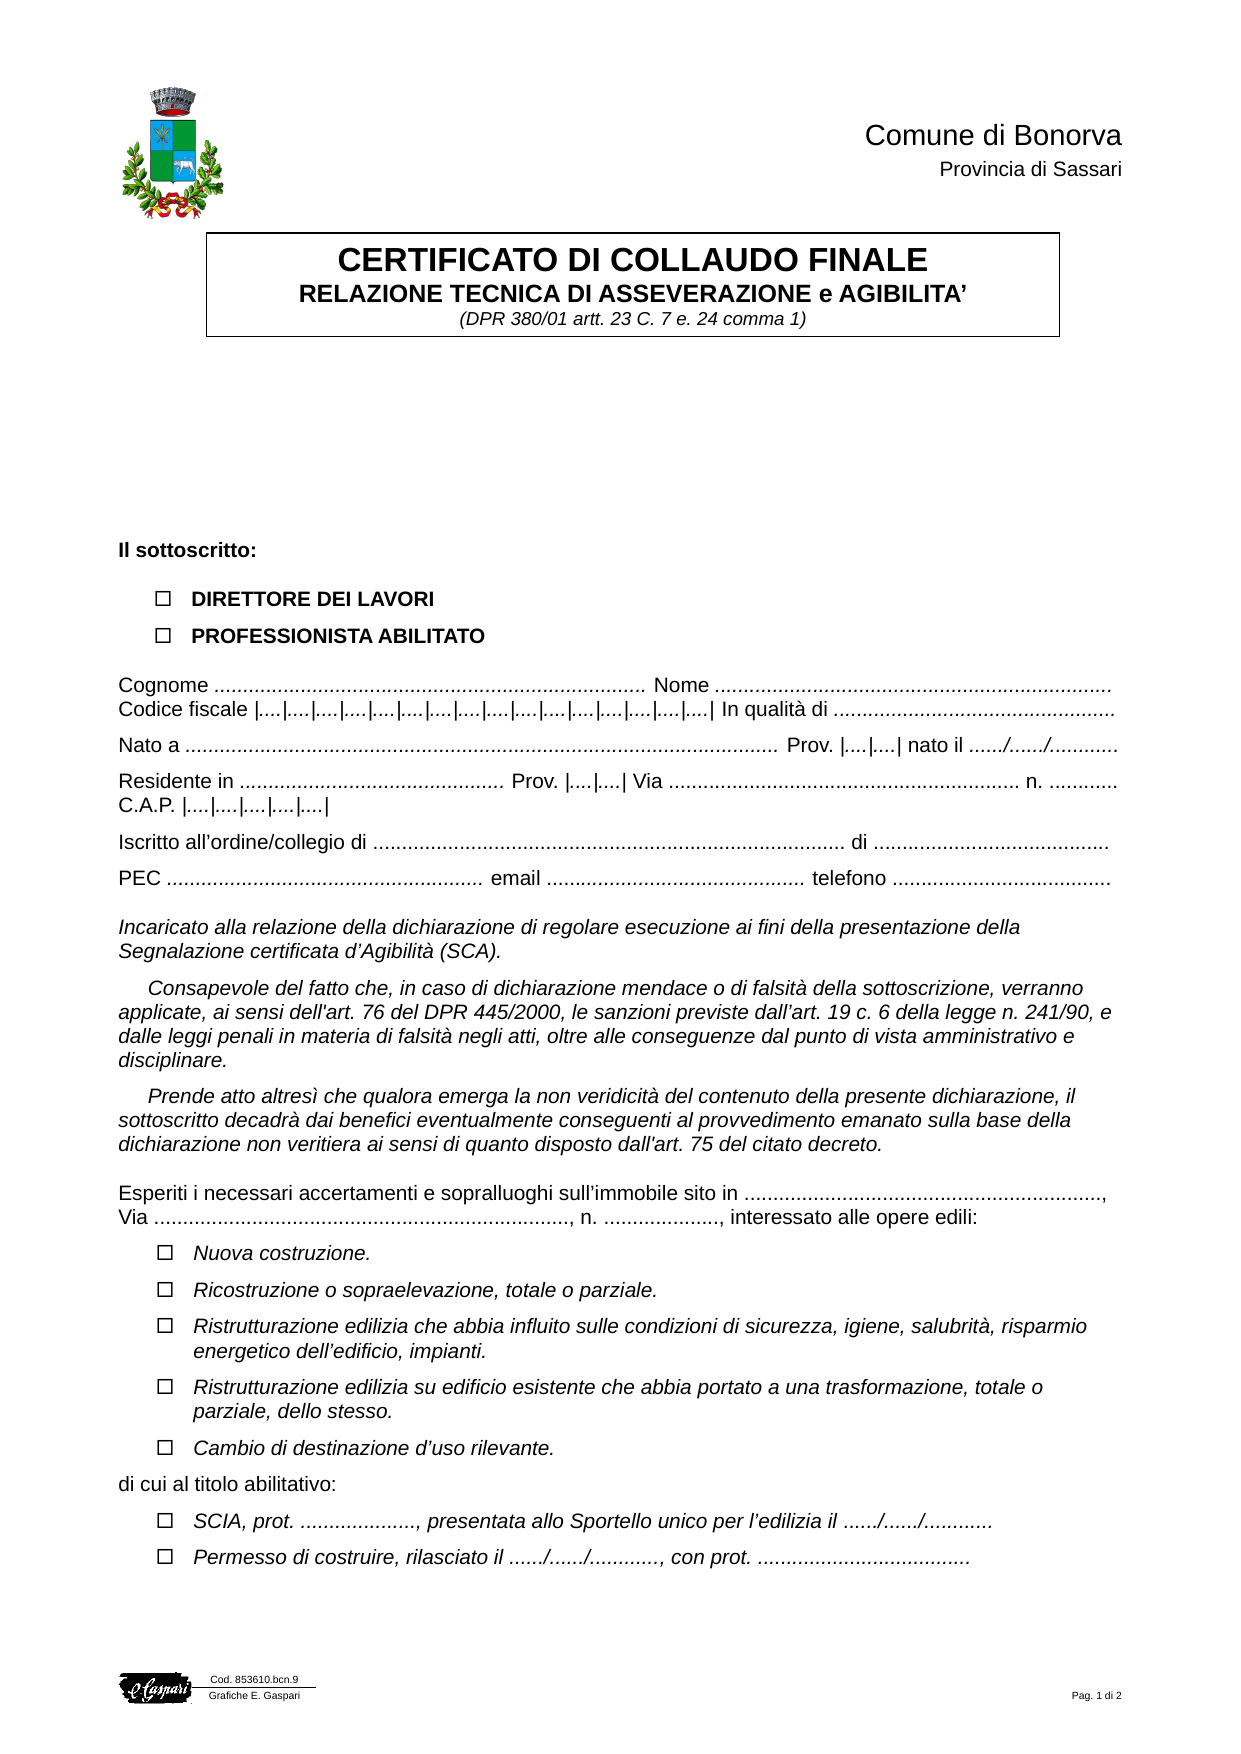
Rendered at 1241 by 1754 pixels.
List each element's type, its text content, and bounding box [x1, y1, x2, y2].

text Nato a ....................................................................................................... Prov. |....|....| nato il ....../....../............ [118, 733, 1122, 757]
text Consapevole del fatto che, in caso di dichiarazione mendace o di falsità della sottoscrizione, verranno applicate, ai sensi dell'art. 76 del DPR 445/2000, le sanzioni previste dall’art. 19 c. 6 della legge n. 241/90, e dalle leggi penali in materia di falsità negli atti, oltre alle conseguenze dal punto di vista amministrativo e disciplinare. [118, 976, 1122, 1071]
text Il sottoscritto: [118, 538, 1122, 562]
text Prende atto altresì che qualora emerga la non veridicità del contenuto della presente dichiarazione, il sottoscritto decadrà dai benefici eventualmente conseguenti al provvedimento emanato sulla base della dichiarazione non veritiera ai sensi di quanto disposto dall'art. 75 del citato decreto. [118, 1084, 1122, 1156]
list Cambio di destinazione d’uso rilevante. [156, 1435, 1122, 1459]
picture [118, 1672, 192, 1704]
list Nuova costruzione. [156, 1241, 1122, 1265]
text Provincia di Sassari [224, 157, 1122, 181]
text di cui al titolo abilitativo: [118, 1472, 1122, 1496]
list PROFESSIONISTA ABILITATO [153, 623, 1122, 647]
list Ristrutturazione edilizia su edificio esistente che abbia portato a una trasformazione, totale o parziale, dello stesso. [156, 1375, 1122, 1423]
picture [122, 87, 224, 219]
list Permesso di costruire, rilasciato il ....../....../............, con prot. ..................................... [156, 1545, 1122, 1569]
list Ricostruzione o sopraelevazione, totale o parziale. [156, 1278, 1122, 1302]
list SCIA, prot. ...................., presentata allo Sportello unico per l’edilizia il ....../....../............ [156, 1508, 1122, 1532]
text Cognome ........................................................................... Nome ..................................................................... Codice fiscale |....|....|....|....|....|....|....|....|....|....|....|....|....|....|....|....| In qualità di ................................................. [118, 672, 1122, 720]
list DIRETTORE DEI LAVORI [153, 587, 1122, 611]
text Iscritto all’ordine/collegio di .................................................................................. di ......................................... [118, 830, 1122, 854]
text PEC ....................................................... email ............................................. telefono ...................................... [118, 866, 1122, 890]
text Incaricato alla relazione della dichiarazione di regolare esecuzione ai fini della presentazione della Segnalazione certificata d’Agibilità (SCA). [118, 915, 1122, 963]
list Ristrutturazione edilizia che abbia influito sulle condizioni di sicurezza, igiene, salubrità, risparmio energetico dell’edificio, impianti. [156, 1314, 1122, 1362]
text Residente in .............................................. Prov. |....|....| Via ............................................................. n. ............ C.A.P. |....|....|....|....|....| [118, 769, 1122, 817]
text Comune di Bonorva [224, 118, 1122, 152]
text Esperiti i necessari accertamenti e sopralluoghi sull’immobile sito in .............................................................., Via ........................................................................, n. ...................., interessato alle opere edili: [118, 1181, 1122, 1229]
